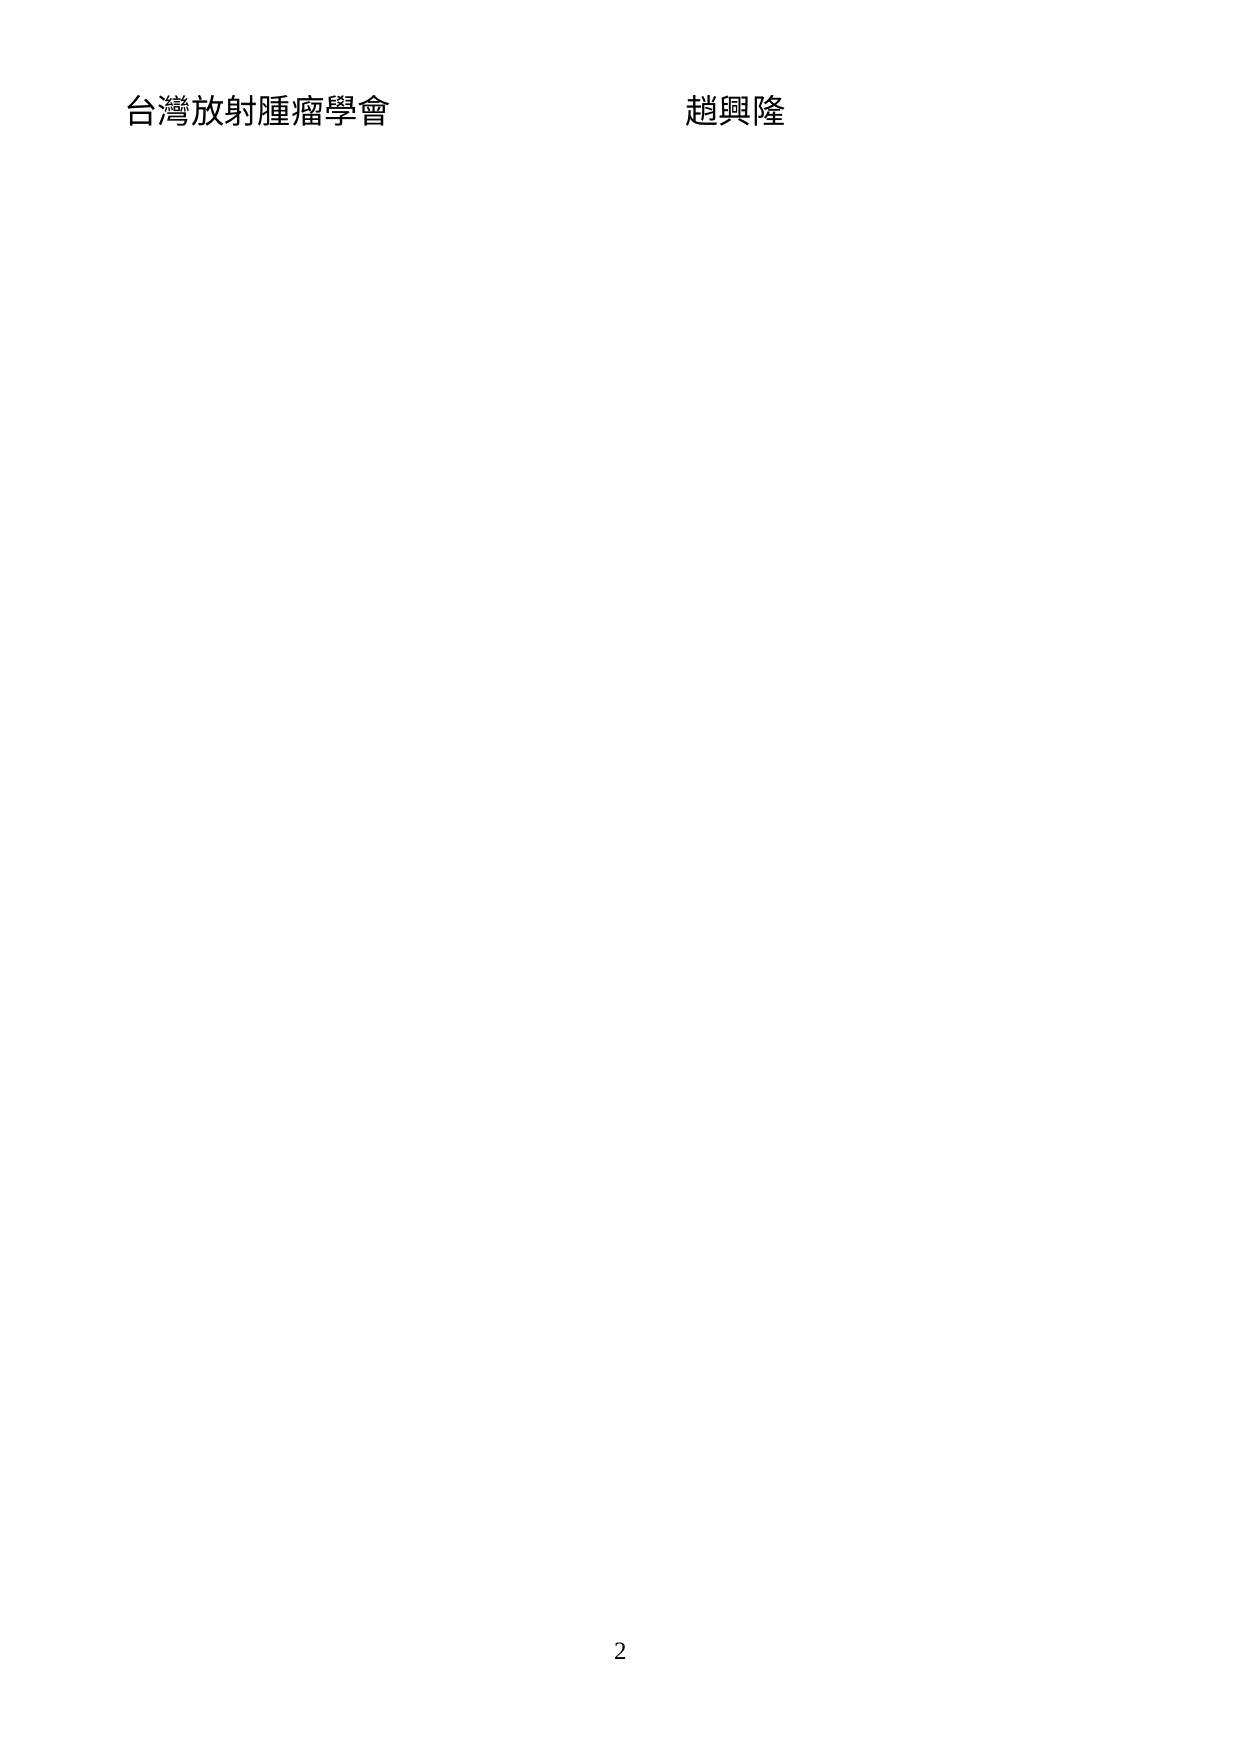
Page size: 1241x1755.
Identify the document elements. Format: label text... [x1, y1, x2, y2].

table_header 台灣放射腫瘤學會 [121, 89, 682, 132]
table_header 趙興隆 [682, 89, 1066, 132]
